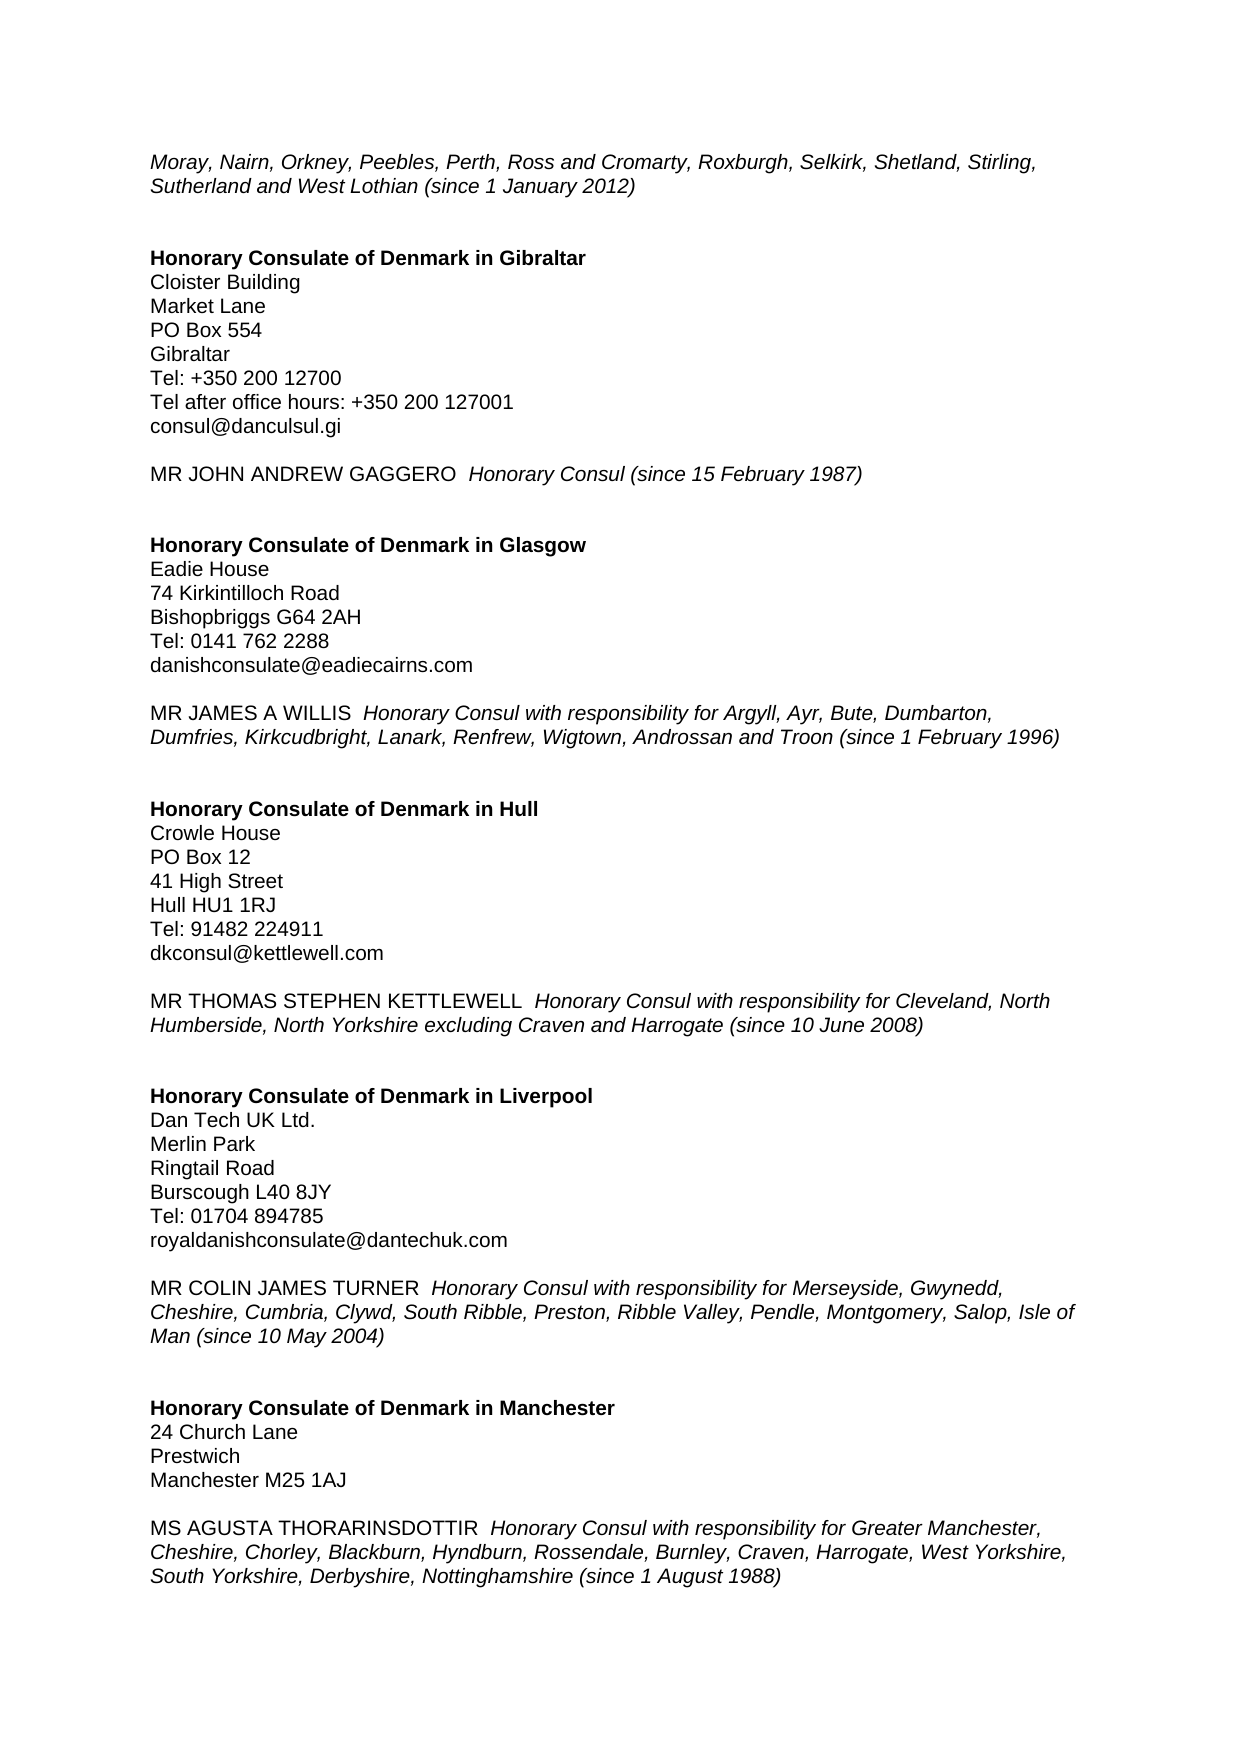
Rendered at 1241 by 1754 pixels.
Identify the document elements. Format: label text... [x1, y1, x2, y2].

text Moray, Nairn, Orkney, Peebles, Perth, Ross and Cromarty, Roxburgh, Selkirk, Shetland, Stirling, Sutherland and West Lothian (since 1 January 2012) [150, 150, 1090, 198]
text 74 Kirkintilloch Road [150, 581, 1090, 605]
text Hull HU1 1RJ [150, 893, 1090, 917]
text MR JAMES A WILLIS Honorary Consul with responsibility for Argyll, Ayr, Bute, Dumbarton, Dumfries, Kirkcudbright, Lanark, Renfrew, Wigtown, Androssan and Troon (since 1 February 1996) [150, 701, 1090, 749]
text Tel: 91482 224911 [150, 917, 1090, 941]
text Ringtail Road [150, 1156, 1090, 1180]
text Tel: +350 200 12700 [150, 366, 1090, 389]
text MR THOMAS STEPHEN KETTLEWELL Honorary Consul with responsibility for Cleveland, North Humberside, North Yorkshire excluding Craven and Harrogate (since 10 June 2008) [150, 988, 1090, 1036]
text royaldanishconsulate@dantechuk.com [150, 1228, 1090, 1252]
text Market Lane [150, 294, 1090, 318]
text Crowle House [150, 821, 1090, 845]
text Honorary Consulate of Denmark in Glasgow [150, 533, 1090, 557]
text Burscough L40 8JY [150, 1180, 1090, 1204]
text Prestwich [150, 1444, 1090, 1468]
text Honorary Consulate of Denmark in Liverpool [150, 1084, 1090, 1108]
text Tel: 0141 762 2288 [150, 629, 1090, 653]
text dkconsul@kettlewell.com [150, 941, 1090, 964]
text Honorary Consulate of Denmark in Gibraltar [150, 246, 1090, 270]
text PO Box 554 [150, 318, 1090, 342]
text MR JOHN ANDREW GAGGERO Honorary Consul (since 15 February 1987) [150, 461, 1090, 485]
text Manchester M25 1AJ [150, 1468, 1090, 1492]
text danishconsulate@eadiecairns.com [150, 653, 1090, 677]
text Dan Tech UK Ltd. [150, 1108, 1090, 1132]
text 41 High Street [150, 869, 1090, 893]
text Honorary Consulate of Denmark in Hull [150, 797, 1090, 821]
text MR COLIN JAMES TURNER Honorary Consul with responsibility for Merseyside, Gwynedd, Cheshire, Cumbria, Clywd, South Ribble, Preston, Ribble Valley, Pendle, Montgomery, Salop, Isle of Man (since 10 May 2004) [150, 1276, 1090, 1348]
text Bishopbriggs G64 2AH [150, 605, 1090, 629]
text Eadie House [150, 557, 1090, 581]
text 24 Church Lane [150, 1420, 1090, 1444]
text Gibraltar [150, 342, 1090, 366]
text Cloister Building [150, 270, 1090, 294]
text PO Box 12 [150, 845, 1090, 869]
text Tel: 01704 894785 [150, 1204, 1090, 1228]
text Merlin Park [150, 1132, 1090, 1156]
text MS AGUSTA THORARINSDOTTIR Honorary Consul with responsibility for Greater Manchester, Cheshire, Chorley, Blackburn, Hyndburn, Rossendale, Burnley, Craven, Harrogate, West Yorkshire, South Yorkshire, Derbyshire, Nottinghamshire (since 1 August 1988) [150, 1516, 1090, 1587]
text consul@danculsul.gi [150, 413, 1090, 437]
text Tel after office hours: +350 200 127001 [150, 389, 1090, 413]
text Honorary Consulate of Denmark in Manchester [150, 1396, 1090, 1420]
